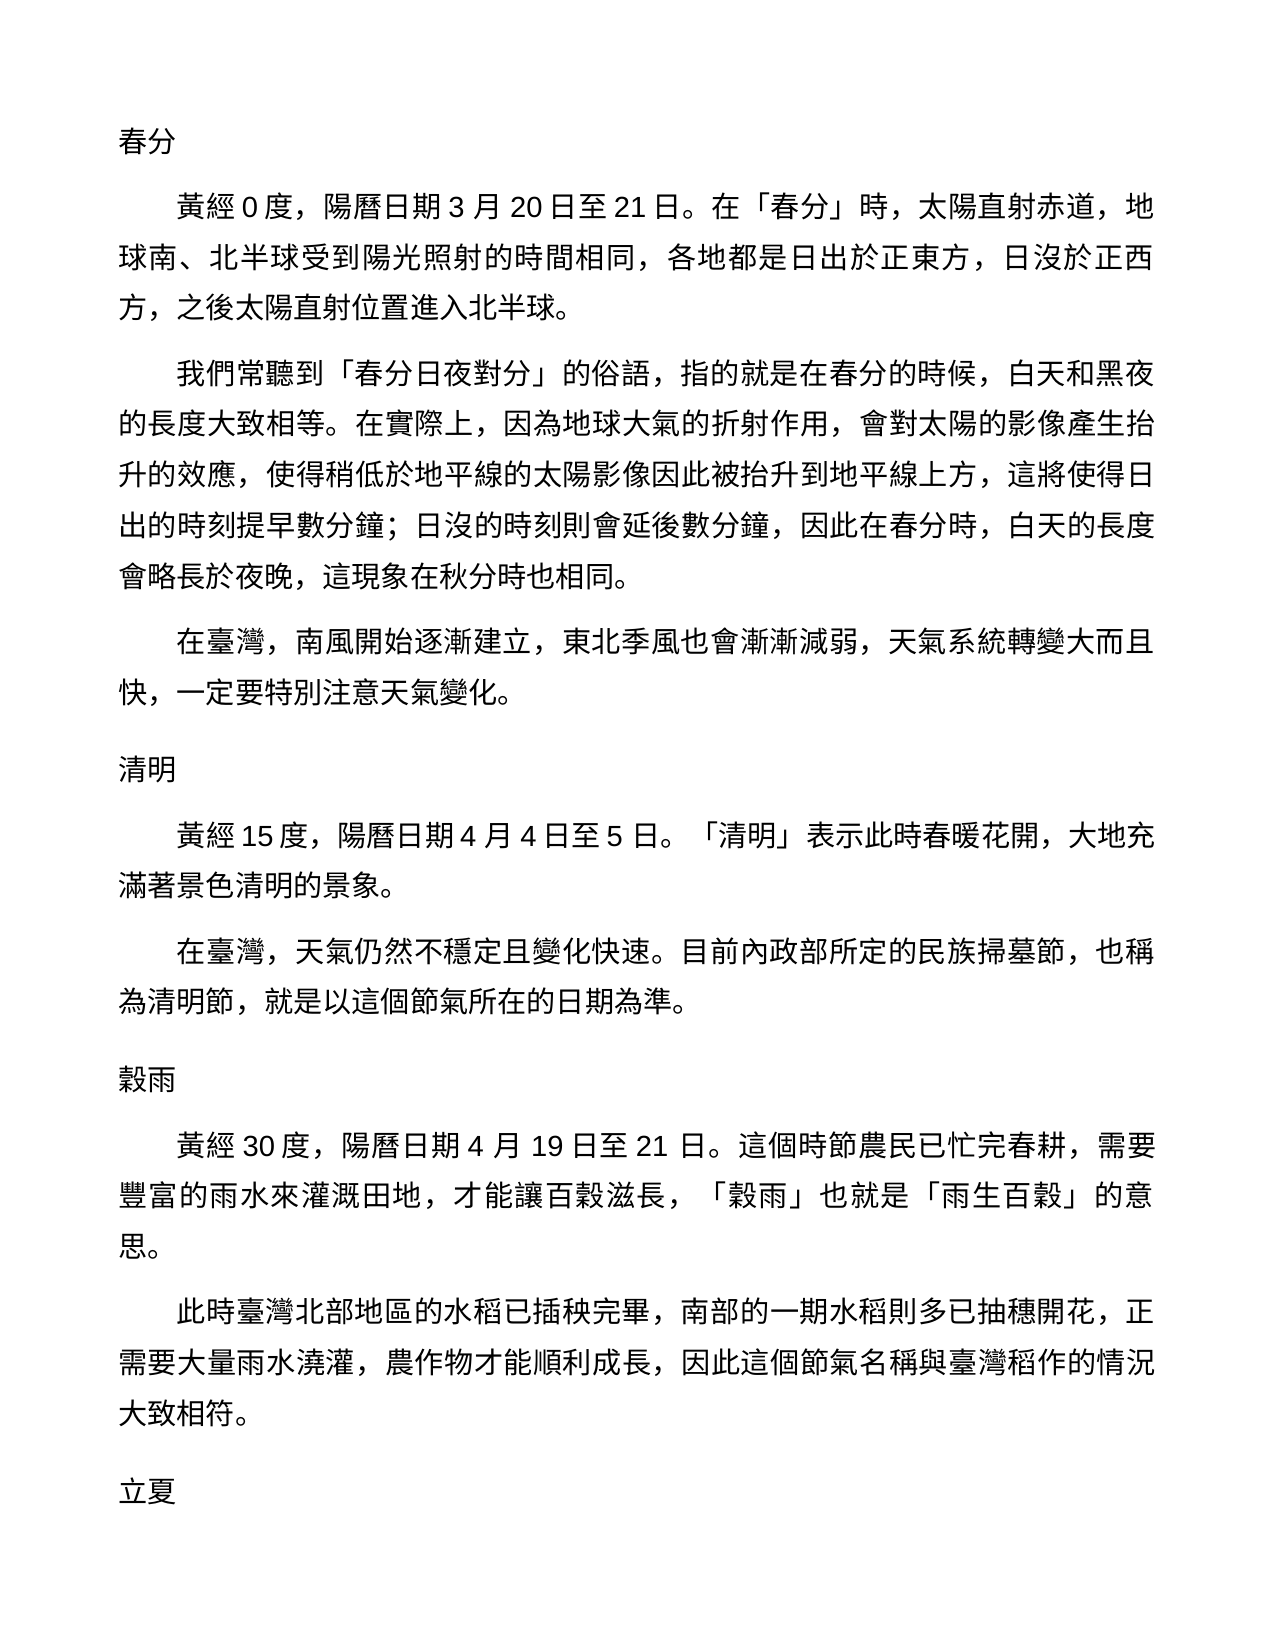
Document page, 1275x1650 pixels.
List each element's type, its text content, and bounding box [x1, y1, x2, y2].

text 黃經0度，陽曆日期3 月 20日至21日。在「春分」時，太陽直射赤道，地球南、北半球受到陽光照射的時間相同，各地都是日出於正東方，日沒於正西方，之後太陽直射位置進入北半球。 [118, 183, 1157, 327]
text 穀雨 [118, 1057, 1157, 1099]
text 在臺灣，南風開始逐漸建立，東北季風也會漸漸減弱，天氣系統轉變大而且快，一定要特別注意天氣變化。 [118, 618, 1157, 711]
text 黃經15度，陽曆日期4 月 4日至5 日。「清明」表示此時春暖花開，大地充滿著景色清明的景象。 [118, 812, 1157, 905]
text 黃經30度，陽曆日期4 月 19日至21 日。這個時節農民已忙完春耕，需要豐富的雨水來灌溉田地，才能讓百穀滋長，「穀雨」也就是「雨生百穀」的意思。 [118, 1122, 1157, 1266]
text 立夏 [118, 1468, 1157, 1511]
text 我們常聽到「春分日夜對分」的俗語，指的就是在春分的時候，白天和黑夜的長度大致相等。在實際上，因為地球大氣的折射作用，會對太陽的影像產生抬升的效應，使得稍低於地平線的太陽影像因此被抬升到地平線上方，這將使得日出的時刻提早數分鐘；日沒的時刻則會延後數分鐘，因此在春分時，白天的長度會略長於夜晚，這現象在秋分時也相同。 [118, 350, 1157, 595]
text 春分 [118, 118, 1157, 160]
text 此時臺灣北部地區的水稻已插秧完畢，南部的一期水稻則多已抽穗開花，正需要大量雨水澆灌，農作物才能順利成長，因此這個節氣名稱與臺灣稻作的情況大致相符。 [118, 1289, 1157, 1433]
text 在臺灣，天氣仍然不穩定且變化快速。目前內政部所定的民族掃墓節，也稱為清明節，就是以這個節氣所在的日期為準。 [118, 928, 1157, 1021]
text 清明 [118, 747, 1157, 789]
